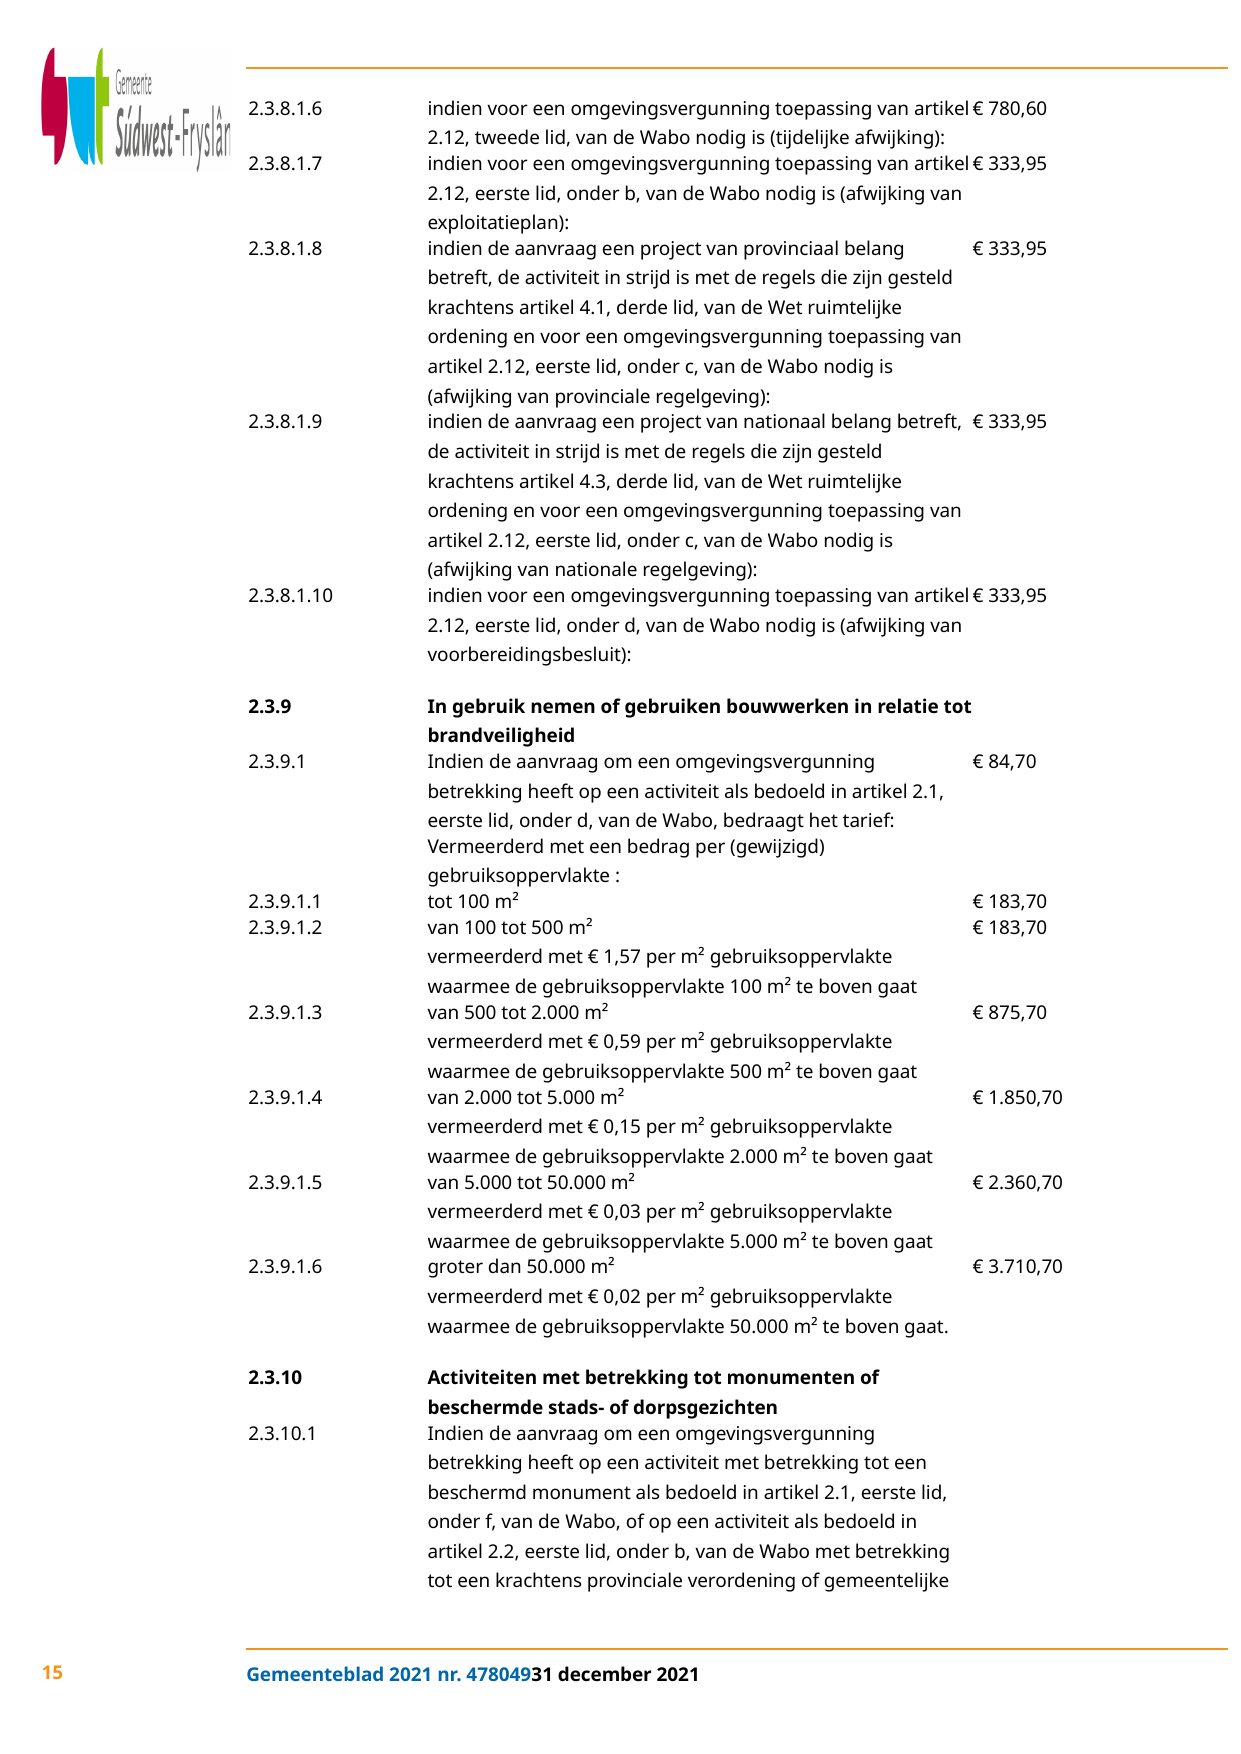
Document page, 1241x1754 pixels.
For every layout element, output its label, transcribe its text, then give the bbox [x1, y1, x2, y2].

table_cell indien voor een omgevingsvergunning toepassing van artikel 2.12, tweede lid, van de Wabo nodig is (tijdelijke afwijking): [427, 95, 972, 150]
table_cell 2.3.9.1.3 [248, 999, 427, 1084]
table_cell [973, 1420, 1152, 1593]
table_cell indien voor een omgevingsvergunning toepassing van artikel 2.12, eerste lid, onder b, van de Wabo nodig is (afwijking van exploitatieplan): [427, 150, 972, 235]
table_cell [427, 667, 972, 693]
table_cell 2.3.9.1.1 [248, 889, 427, 914]
table_cell 2.3.10.1 [248, 1420, 427, 1593]
table_cell € 333,95 [973, 582, 1152, 667]
table_cell [248, 1339, 427, 1364]
picture [41, 47, 231, 172]
table_cell 2.3.10 [248, 1364, 427, 1420]
table_cell 2.3.9.1.2 [248, 914, 427, 999]
table_cell In gebruik nemen of gebruiken bouwwerken in relatie tot brandveiligheid [427, 693, 972, 748]
table_cell Vermeerderd met een bedrag per (gewijzigd) gebruiksoppervlakte : [427, 833, 972, 888]
table_cell tot 100 m² [427, 889, 972, 914]
table_cell van 100 tot 500 m² vermeerderd met € 1,57 per m² gebruiksoppervlakte waarmee de gebruiksoppervlakte 100 m² te boven gaat [427, 914, 972, 999]
table_cell Indien de aanvraag om een omgevingsvergunning betrekking heeft op een activiteit met betrekking tot een beschermd monument als bedoeld in artikel 2.1, eerste lid, onder f, van de Wabo, of op een activiteit als bedoeld in artikel 2.2, eerste lid, onder b, van de Wabo met betrekking tot een krachtens provinciale verordening of gemeentelijke [427, 1420, 972, 1593]
table_cell € 2.360,70 [973, 1169, 1152, 1254]
table_cell € 333,95 [973, 409, 1152, 582]
table_cell [248, 833, 427, 888]
table_cell indien voor een omgevingsvergunning toepassing van artikel 2.12, eerste lid, onder d, van de Wabo nodig is (afwijking van voorbereidingsbesluit): [427, 582, 972, 667]
table_cell Indien de aanvraag om een omgevingsvergunning betrekking heeft op een activiteit als bedoeld in artikel 2.1, eerste lid, onder d, van de Wabo, bedraagt het tarief: [427, 748, 972, 833]
table_cell 2.3.8.1.8 [248, 235, 427, 409]
table_cell [973, 1339, 1152, 1364]
table_cell 2.3.8.1.10 [248, 582, 427, 667]
table_cell van 5.000 tot 50.000 m² vermeerderd met € 0,03 per m² gebruiksoppervlakte waarmee de gebruiksoppervlakte 5.000 m² te boven gaat [427, 1169, 972, 1254]
table_cell € 333,95 [973, 235, 1152, 409]
table_cell 2.3.9.1.4 [248, 1084, 427, 1169]
table_cell 2.3.9.1 [248, 748, 427, 833]
table_cell € 3.710,70 [973, 1254, 1152, 1339]
table_cell € 183,70 [973, 914, 1152, 999]
table_cell 2.3.8.1.9 [248, 409, 427, 582]
table_cell € 333,95 [973, 150, 1152, 235]
table_cell 2.3.8.1.7 [248, 150, 427, 235]
table_cell € 780,60 [973, 95, 1152, 150]
table_cell [973, 667, 1152, 693]
table_cell [973, 1364, 1152, 1420]
table_cell 2.3.8.1.6 [248, 95, 427, 150]
table_cell [973, 693, 1152, 748]
table_cell 2.3.9 [248, 693, 427, 748]
table_cell € 183,70 [973, 889, 1152, 914]
table_cell [973, 833, 1152, 888]
table_cell 2.3.9.1.6 [248, 1254, 427, 1339]
table_cell € 875,70 [973, 999, 1152, 1084]
table_cell groter dan 50.000 m² vermeerderd met € 0,02 per m² gebruiksoppervlakte waarmee de gebruiksoppervlakte 50.000 m² te boven gaat. [427, 1254, 972, 1339]
table_cell van 2.000 tot 5.000 m² vermeerderd met € 0,15 per m² gebruiksoppervlakte waarmee de gebruiksoppervlakte 2.000 m² te boven gaat [427, 1084, 972, 1169]
table_cell van 500 tot 2.000 m² vermeerderd met € 0,59 per m² gebruiksoppervlakte waarmee de gebruiksoppervlakte 500 m² te boven gaat [427, 999, 972, 1084]
table_cell [427, 1339, 972, 1364]
table_cell € 84,70 [973, 748, 1152, 833]
table_cell 2.3.9.1.5 [248, 1169, 427, 1254]
table_cell indien de aanvraag een project van provinciaal belang betreft, de activiteit in strijd is met de regels die zijn gesteld krachtens artikel 4.1, derde lid, van de Wet ruimtelijke ordening en voor een omgevingsvergunning toepassing van artikel 2.12, eerste lid, onder c, van de Wabo nodig is (afwijking van provinciale regelgeving): [427, 235, 972, 409]
table_cell € 1.850,70 [973, 1084, 1152, 1169]
table_cell Activiteiten met betrekking tot monumenten of beschermde stads- of dorpsgezichten [427, 1364, 972, 1420]
table_cell indien de aanvraag een project van nationaal belang betreft, de activiteit in strijd is met de regels die zijn gesteld krachtens artikel 4.3, derde lid, van de Wet ruimtelijke ordening en voor een omgevingsvergunning toepassing van artikel 2.12, eerste lid, onder c, van de Wabo nodig is (afwijking van nationale regelgeving): [427, 409, 972, 582]
table_cell [248, 667, 427, 693]
